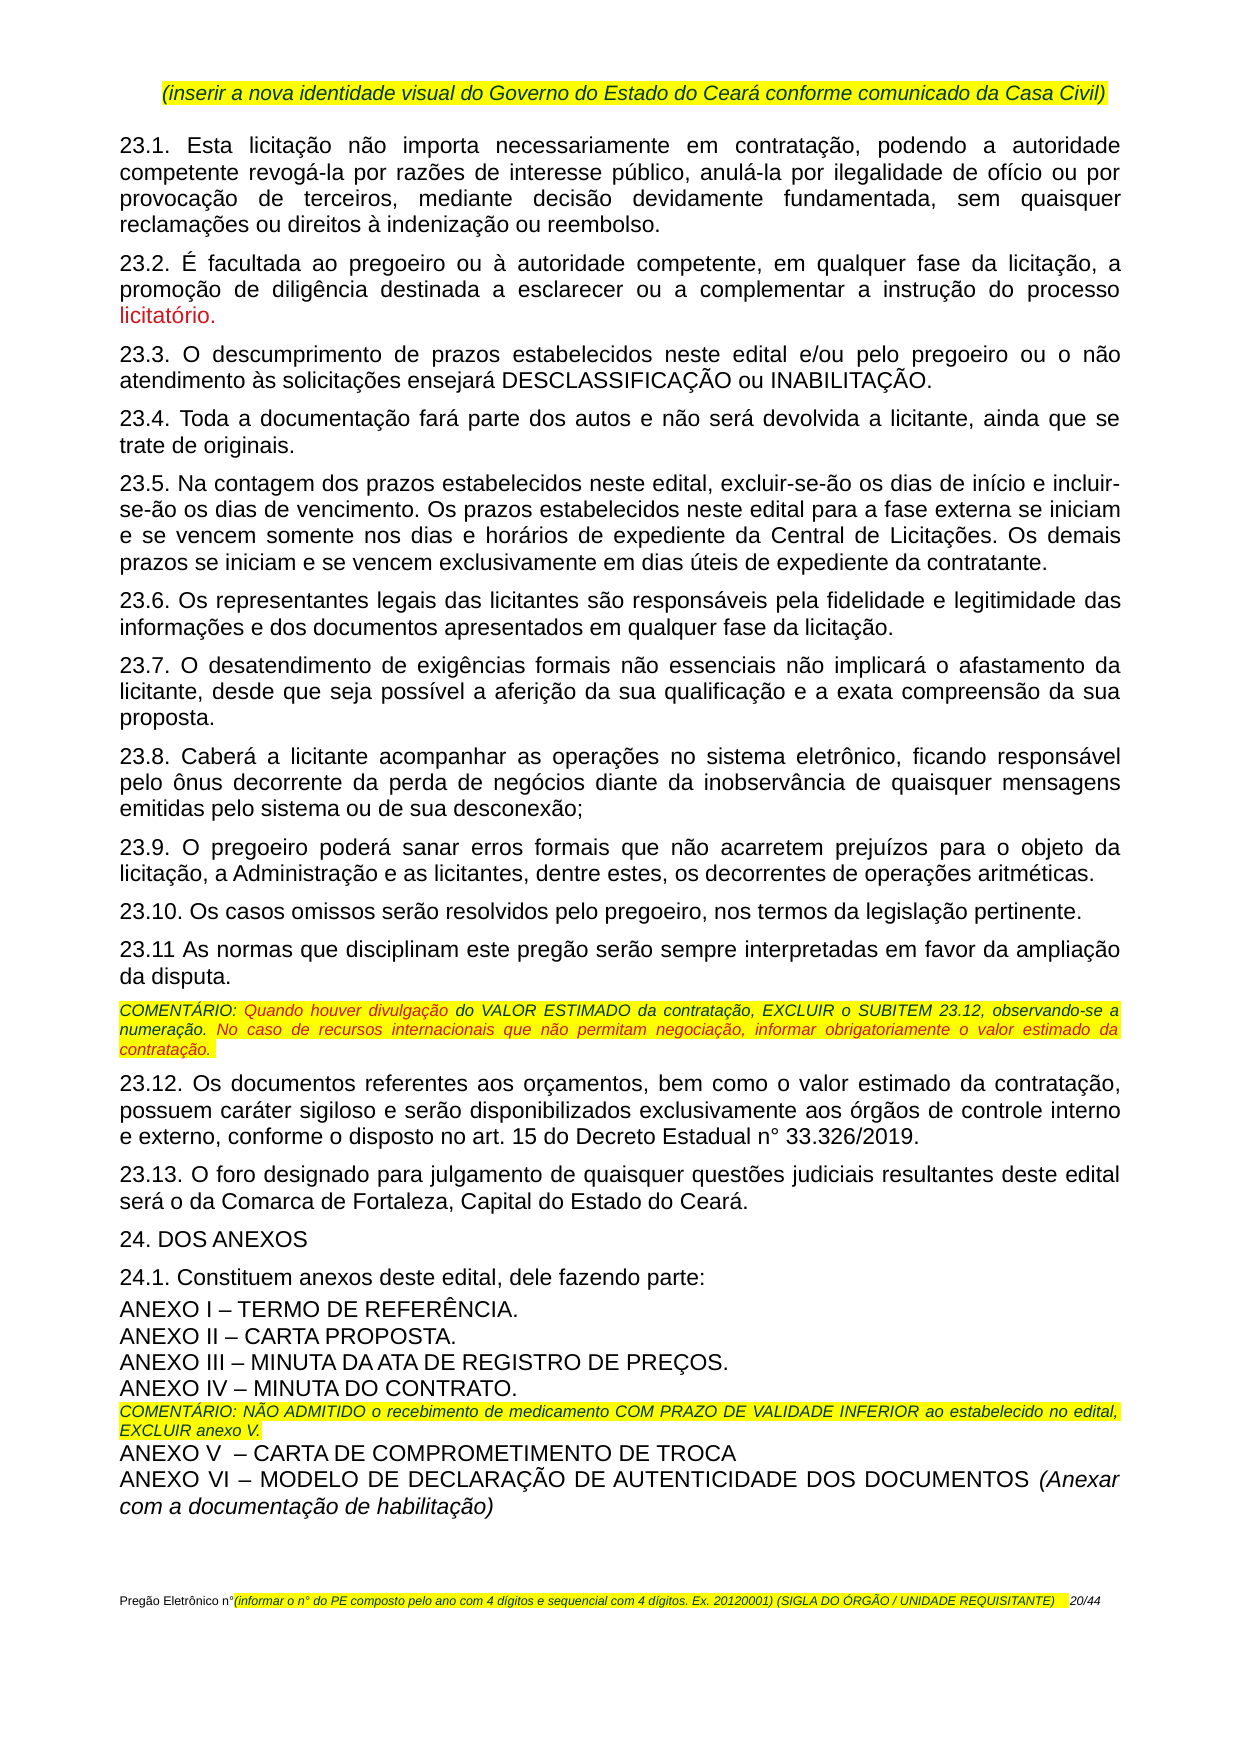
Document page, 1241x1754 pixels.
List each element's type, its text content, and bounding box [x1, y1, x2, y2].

text 24. DOS ANEXOS [119, 1226, 1121, 1252]
text 23.12. Os documentos referentes aos orçamentos, bem como o valor estimado da contratação, possuem caráter sigiloso e serão disponibilizados exclusivamente aos órgãos de controle interno e externo, conforme o disposto no art. 15 do Decreto Estadual n° 33.326/2019. [119, 1070, 1121, 1149]
text COMENTÁRIO: Quando houver divulgação do VALOR ESTIMADO da contratação, EXCLUIR o SUBITEM 23.12, observando-se a numeração. No caso de recursos internacionais que não permitam negociação, informar obrigatoriamente o valor estimado da contratação. [119, 1001, 1121, 1058]
text ANEXO III – MINUTA DA ATA DE REGISTRO DE PREÇOS. [119, 1349, 1121, 1375]
text ANEXO I – TERMO DE REFERÊNCIA. [119, 1296, 1121, 1323]
text 23.7. O desatendimento de exigências formais não essenciais não implicará o afastamento da licitante, desde que seja possível a aferição da sua qualificação e a exata compreensão da sua proposta. [119, 652, 1121, 731]
text ANEXO V – CARTA DE COMPROMETIMENTO DE TROCA [119, 1440, 1121, 1466]
text 24.1. Constituem anexos deste edital, dele fazendo parte: [119, 1264, 1121, 1290]
text 23.8. Caberá a licitante acompanhar as operações no sistema eletrônico, ficando responsável pelo ônus decorrente da perda de negócios diante da inobservância de quaisquer mensagens emitidas pelo sistema ou de sua desconexão; [119, 743, 1121, 822]
text 23.5. Na contagem dos prazos estabelecidos neste edital, excluir-se-ão os dias de início e incluir-se-ão os dias de vencimento. Os prazos estabelecidos neste edital para a fase externa se iniciam e se vencem somente nos dias e horários de expediente da Central de Licitações. Os demais prazos se iniciam e se vencem exclusivamente em dias úteis de expediente da contratante. [119, 470, 1121, 575]
text COMENTÁRIO: NÃO ADMITIDO o recebimento de medicamento COM PRAZO DE VALIDADE INFERIOR ao estabelecido no edital, EXCLUIR anexo V. [119, 1402, 1121, 1440]
text 23.11 As normas que disciplinam este pregão serão sempre interpretadas em favor da ampliação da disputa. [119, 936, 1121, 989]
text ANEXO IV – MINUTA DO CONTRATO. [119, 1375, 1121, 1402]
text 23.2. É facultada ao pregoeiro ou à autoridade competente, em qualquer fase da licitação, a promoção de diligência destinada a esclarecer ou a complementar a instrução do processo licitatório. [119, 250, 1121, 329]
text 23.1. Esta licitação não importa necessariamente em contratação, podendo a autoridade competente revogá-la por razões de interesse público, anulá-la por ilegalidade de ofício ou por provocação de terceiros, mediante decisão devidamente fundamentada, sem quaisquer reclamações ou direitos à indenização ou reembolso. [119, 132, 1121, 238]
text 23.9. O pregoeiro poderá sanar erros formais que não acarretem prejuízos para o objeto da licitação, a Administração e as licitantes, dentre estes, os decorrentes de operações aritméticas. [119, 833, 1121, 886]
text ANEXO II – CARTA PROPOSTA. [119, 1323, 1121, 1349]
text 23.10. Os casos omissos serão resolvidos pelo pregoeiro, nos termos da legislação pertinente. [119, 898, 1121, 924]
text ANEXO VI – MODELO DE DECLARAÇÃO DE AUTENTICIDADE DOS DOCUMENTOS (Anexar com a documentação de habilitação) [119, 1466, 1121, 1519]
text 23.6. Os representantes legais das licitantes são responsáveis pela fidelidade e legitimidade das informações e dos documentos apresentados em qualquer fase da licitação. [119, 587, 1121, 640]
text 23.4. Toda a documentação fará parte dos autos e não será devolvida a licitante, ainda que se trate de originais. [119, 405, 1121, 458]
text 23.13. O foro designado para julgamento de quaisquer questões judiciais resultantes deste edital será o da Comarca de Fortaleza, Capital do Estado do Ceará. [119, 1161, 1121, 1214]
text 23.3. O descumprimento de prazos estabelecidos neste edital e/ou pelo pregoeiro ou o não atendimento às solicitações ensejará DESCLASSIFICAÇÃO ou INABILITAÇÃO. [119, 341, 1121, 393]
